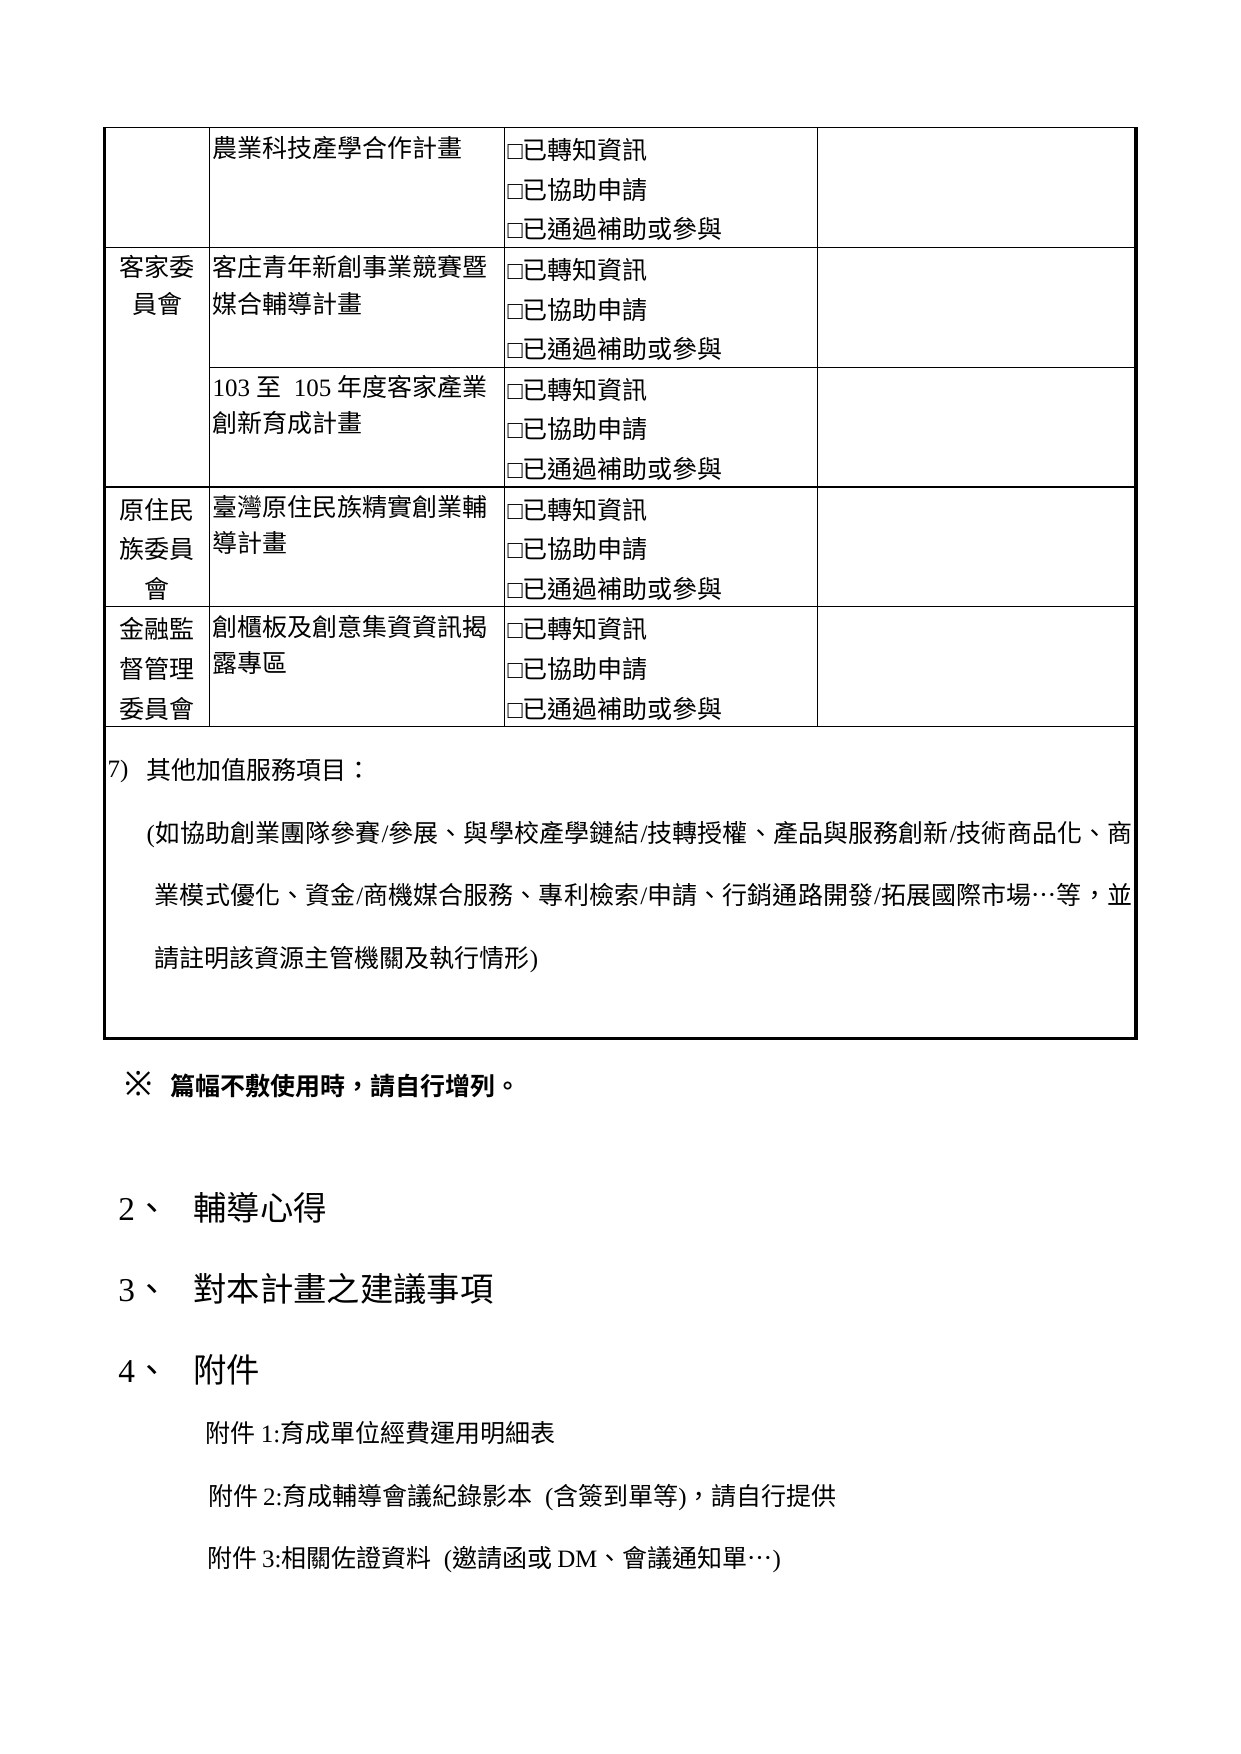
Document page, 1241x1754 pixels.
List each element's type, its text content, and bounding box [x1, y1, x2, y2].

table_cell 其他加值服務項目： (如協助創業團隊參賽/參展、與學校產學鏈結/技轉授權、產品與服務創新/技術商品化、商業模式優化、資金/商機媒合服務、專利檢索/申請、行銷通路開發/拓展國際市場…等，並請註明該資源主管機關及執行情形) [143, 727, 1134, 1037]
list 對本計畫之建議事項 [118, 1247, 1122, 1309]
table_cell 7) [106, 727, 143, 1037]
list 篇幅不敷使用時，請自行增列。 [118, 1040, 1122, 1103]
table_cell □已轉知資訊 □已協助申請 □已通過補助或參與 [505, 248, 817, 367]
table_cell □已轉知資訊 □已協助申請 □已通過補助或參與 [505, 607, 817, 726]
table_cell 金融監督管理委員會 [106, 607, 209, 726]
table_cell [818, 248, 1134, 367]
table_cell [818, 368, 1134, 486]
table_cell □已轉知資訊 □已協助申請 □已通過補助或參與 [505, 368, 817, 486]
table_cell [818, 488, 1134, 606]
list 輔導心得 [118, 1165, 1122, 1228]
table_cell 創櫃板及創意集資資訊揭露專區 [210, 607, 504, 726]
text 附件2:育成輔導會議紀錄影本 (含簽到單等)，請自行提供 [208, 1453, 1082, 1515]
table_cell [818, 607, 1134, 726]
table_cell □已轉知資訊 □已協助申請 □已通過補助或參與 [505, 128, 817, 247]
text 附件1:育成單位經費運用明細表 [118, 1390, 1082, 1453]
text 附件3:相關佐證資料 (邀請函或DM、會議通知單…) [207, 1515, 1122, 1578]
table_cell □已轉知資訊 □已協助申請 □已通過補助或參與 [505, 488, 817, 606]
table_cell 客庄青年新創事業競賽暨媒合輔導計畫 [210, 248, 504, 367]
table_cell 103 至 105 年度客家產業創新育成計畫 [210, 368, 504, 486]
table_cell [106, 128, 209, 247]
table_cell [818, 128, 1134, 247]
list 附件 [118, 1328, 1122, 1390]
table_cell 客家委員會 [106, 248, 209, 486]
table_cell 農業科技產學合作計畫 [210, 128, 504, 247]
table_cell 原住民族委員會 [106, 488, 209, 606]
table_cell 臺灣原住民族精實創業輔導計畫 [210, 488, 504, 606]
